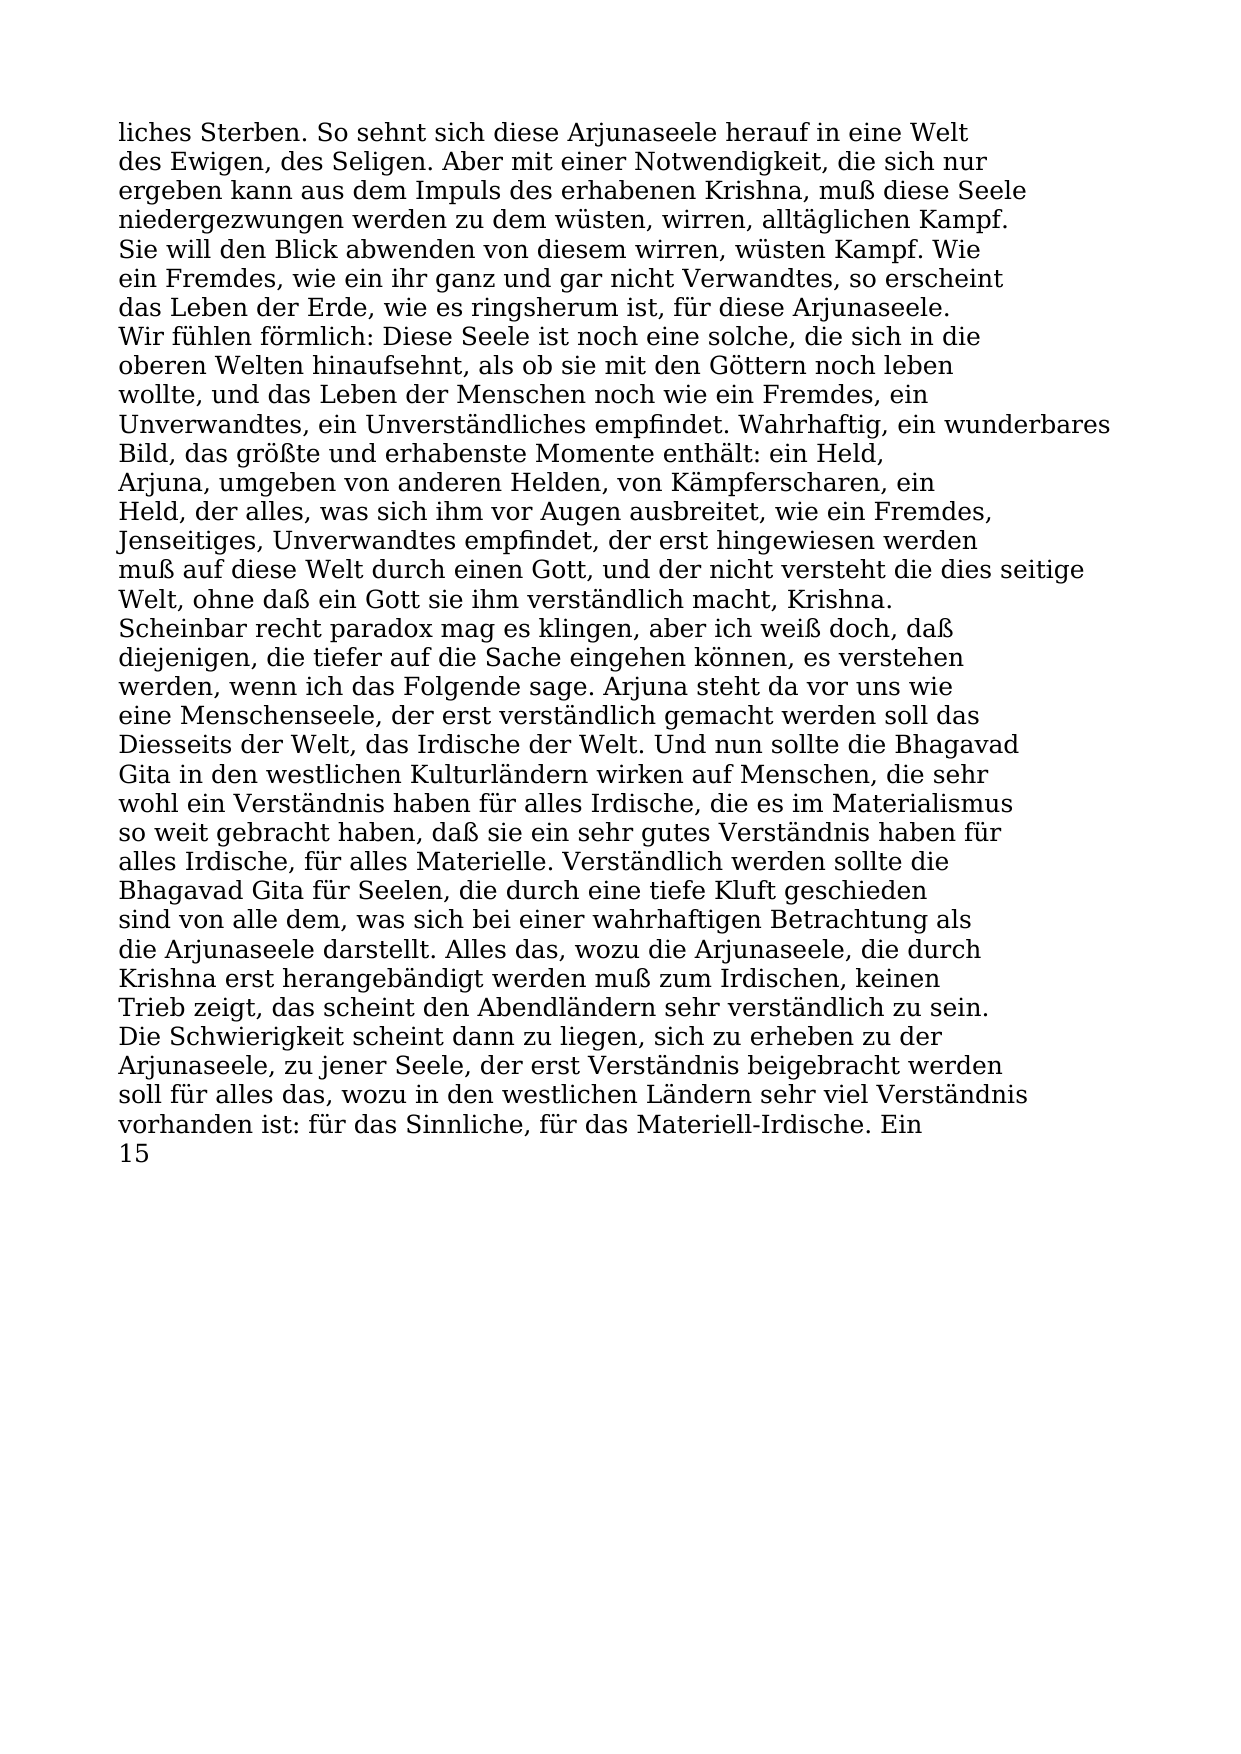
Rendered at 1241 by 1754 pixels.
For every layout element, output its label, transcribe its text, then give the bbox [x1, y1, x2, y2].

text Jenseitiges, Unverwandtes empfindet, der erst hingewiesen werden [118, 526, 1122, 556]
text die Arjunaseele darstellt. Alles das, wozu die Arjunaseele, die durch [118, 935, 1122, 964]
text diejenigen, die tiefer auf die Sache eingehen können, es verstehen [118, 643, 1122, 672]
text ein Fremdes, wie ein ihr ganz und gar nicht Verwandtes, so erscheint [118, 264, 1122, 293]
text muß auf diese Welt durch einen Gott, und der nicht versteht die dies seitige Welt, ohne daß ein Gott sie ihm verständlich macht, Krishna. [118, 556, 1122, 614]
text eine Menschenseele, der erst verständlich gemacht werden soll das [118, 701, 1122, 731]
text Arjuna, umgeben von anderen Helden, von Kämpferscharen, ein [118, 468, 1122, 497]
text alles Irdische, für alles Materielle. Verständlich werden sollte die [118, 847, 1122, 876]
text Krishna erst herangebändigt werden muß zum Irdischen, keinen [118, 964, 1122, 993]
text Arjunaseele, zu jener Seele, der erst Verständnis beigebracht werden [118, 1051, 1122, 1081]
text Scheinbar recht paradox mag es klingen, aber ich weiß doch, daß [118, 614, 1122, 643]
text soll für alles das, wozu in den westlichen Ländern sehr viel Verständnis vorhanden ist: für das Sinnliche, für das Materiell-Irdische. Ein [118, 1081, 1122, 1139]
text wohl ein Verständnis haben für alles Irdische, die es im Materialismus [118, 789, 1122, 818]
text werden, wenn ich das Folgende sage. Arjuna steht da vor uns wie [118, 672, 1122, 701]
text Die Schwierigkeit scheint dann zu liegen, sich zu erheben zu der [118, 1022, 1122, 1051]
text wollte, und das Leben der Menschen noch wie ein Fremdes, ein Unverwandtes, ein Unverständliches empfindet. Wahrhaftig, ein wunderbares Bild, das größte und erhabenste Momente enthält: ein Held, [118, 381, 1122, 468]
text so weit gebracht haben, daß sie ein sehr gutes Verständnis haben für [118, 818, 1122, 847]
text ergeben kann aus dem Impuls des erhabenen Krishna, muß diese Seele [118, 176, 1122, 206]
text liches Sterben. So sehnt sich diese Arjunaseele herauf in eine Welt [118, 118, 1122, 147]
text Gita in den westlichen Kulturländern wirken auf Menschen, die sehr [118, 760, 1122, 789]
text Diesseits der Welt, das Irdische der Welt. Und nun sollte die Bhagavad [118, 731, 1122, 760]
text Sie will den Blick abwenden von diesem wirren, wüsten Kampf. Wie [118, 235, 1122, 264]
text 15 [118, 1139, 1122, 1168]
text des Ewigen, des Seligen. Aber mit einer Notwendigkeit, die sich nur [118, 147, 1122, 176]
text Bhagavad Gita für Seelen, die durch eine tiefe Kluft geschieden [118, 876, 1122, 906]
text Held, der alles, was sich ihm vor Augen ausbreitet, wie ein Fremdes, [118, 497, 1122, 526]
text Trieb zeigt, das scheint den Abendländern sehr verständlich zu sein. [118, 993, 1122, 1022]
text oberen Welten hinaufsehnt, als ob sie mit den Göttern noch leben [118, 351, 1122, 381]
text Wir fühlen förmlich: Diese Seele ist noch eine solche, die sich in die [118, 322, 1122, 351]
text das Leben der Erde, wie es ringsherum ist, für diese Arjunaseele. [118, 293, 1122, 322]
text niedergezwungen werden zu dem wüsten, wirren, alltäglichen Kampf. [118, 206, 1122, 235]
text sind von alle dem, was sich bei einer wahrhaftigen Betrachtung als [118, 906, 1122, 935]
